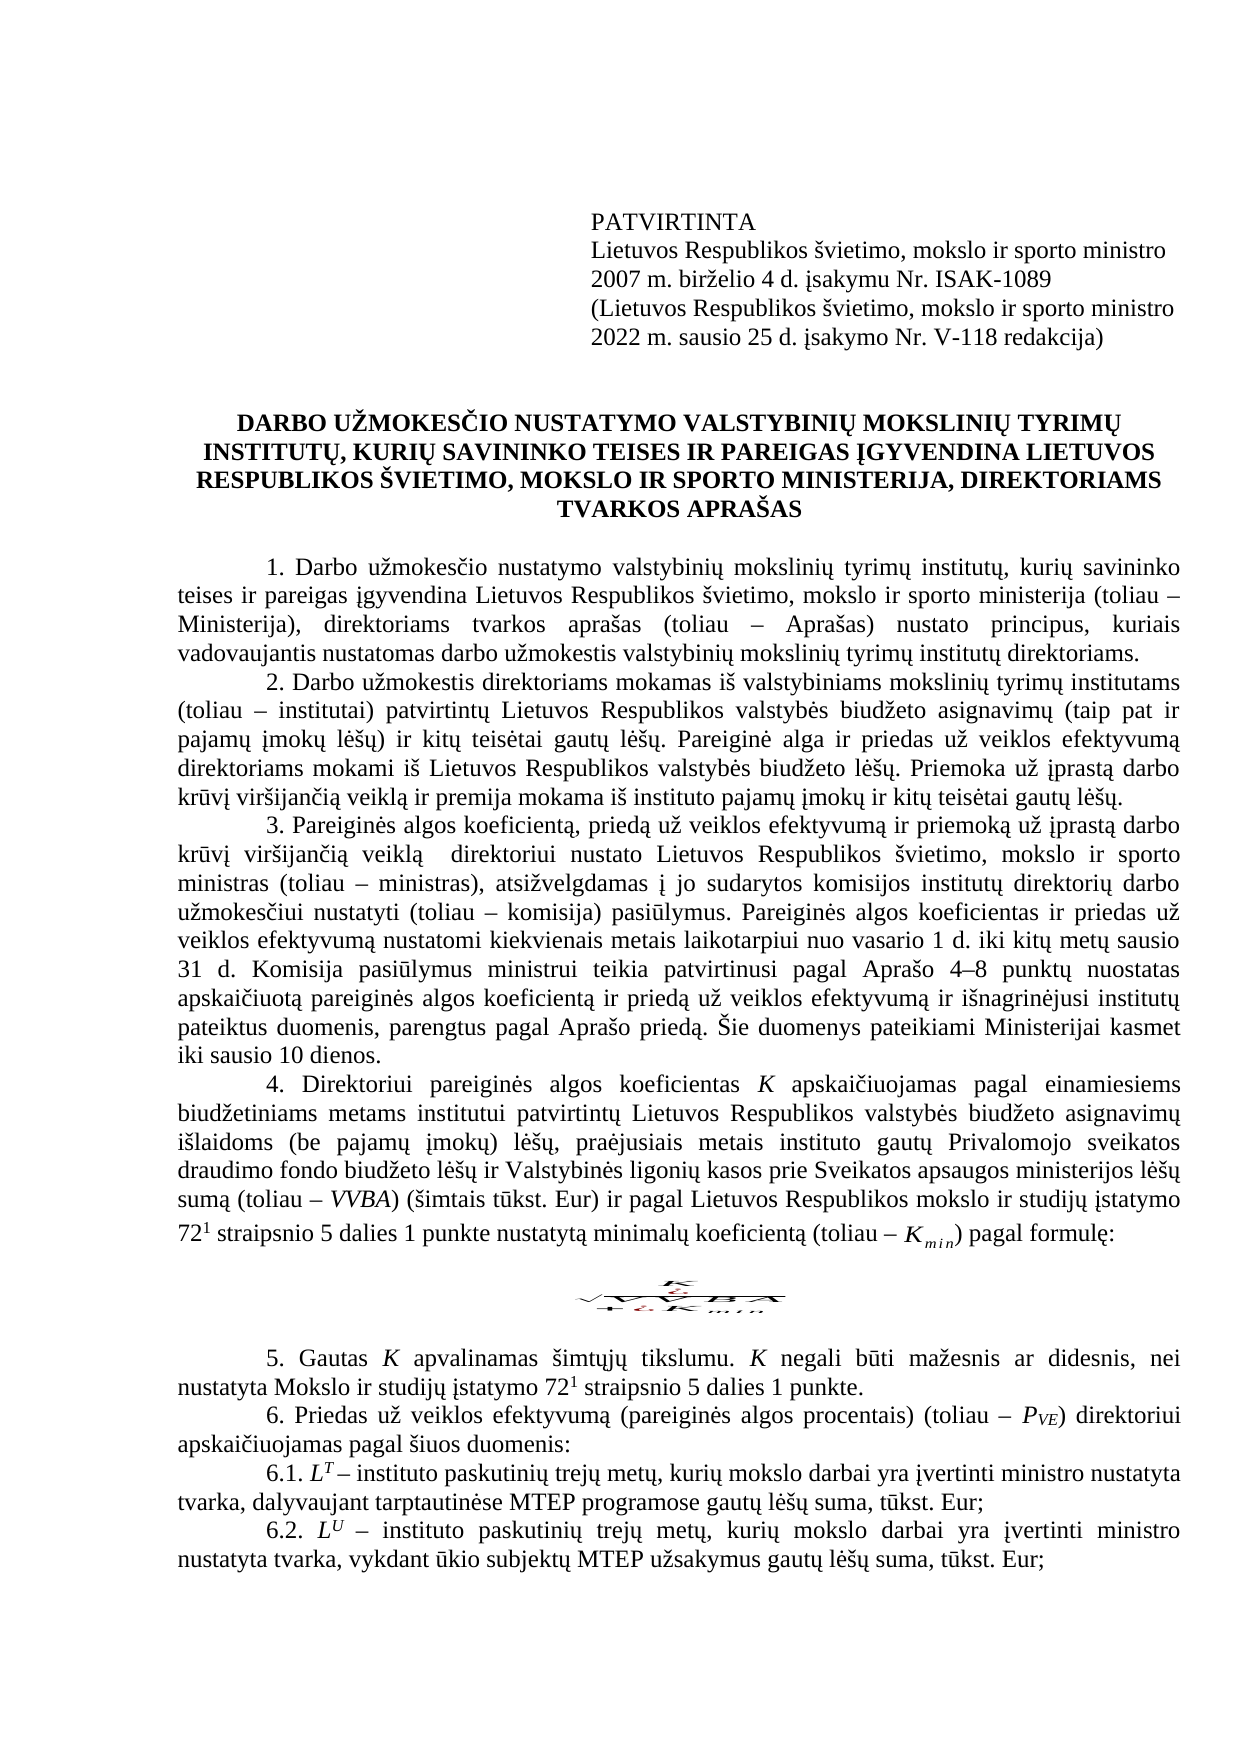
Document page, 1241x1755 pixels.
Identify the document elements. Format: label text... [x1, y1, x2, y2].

text 3. Pareiginės algos koeficientą, priedą už veiklos efektyvumą ir priemoką už įprastą darbo krūvį viršijančią veiklą direktoriui nustato Lietuvos Respublikos švietimo, mokslo ir sporto ministras (toliau – ministras), atsižvelgdamas į jo sudarytos komisijos institutų direktorių darbo užmokesčiui nustatyti (toliau – komisija) pasiūlymus. Pareiginės algos koeficientas ir priedas už veiklos efektyvumą nustatomi kiekvienais metais laikotarpiui nuo vasario 1 d. iki kitų metų sausio 31 d. Komisija pasiūlymus ministrui teikia patvirtinusi pagal Aprašo 4–8 punktų nuostatas apskaičiuotą pareiginės algos koeficientą ir priedą už veiklos efektyvumą ir išnagrinėjusi institutų pateiktus duomenis, parengtus pagal Aprašo priedą. Šie duomenys pateikiami Ministerijai kasmet iki sausio 10 dienos. [177, 810, 1181, 1069]
text 4. Direktoriui pareiginės algos koeficientas K apskaičiuojamas pagal einamiesiems biudžetiniams metams institutui patvirtintų Lietuvos Respublikos valstybės biudžeto asignavimų išlaidoms (be pajamų įmokų) lėšų, praėjusiais metais instituto gautų Privalomojo sveikatos draudimo fondo biudžeto lėšų ir Valstybinės ligonių kasos prie Sveikatos apsaugos ministerijos lėšų sumą (toliau – VVBA) (šimtais tūkst. Eur) ir pagal Lietuvos Respublikos mokslo ir studijų įstatymo 721 straipsnio 5 dalies 1 punkte nustatytą minimalų koeficientą (toliau – ) pagal formulę: [177, 1069, 1181, 1251]
text 6.1. LT – instituto paskutinių trejų metų, kurių mokslo darbai yra įvertinti ministro nustatyta tvarka, dalyvaujant tarptautinėse MTEP programose gautų lėšų suma, tūkst. Eur; [177, 1458, 1181, 1516]
text 2022 m. sausio 25 d. įsakymo Nr. V-118 redakcija) [591, 322, 1181, 350]
text 1. Darbo užmokesčio nustatymo valstybinių mokslinių tyrimų institutų, kurių savininko teises ir pareigas įgyvendina Lietuvos Respublikos švietimo, mokslo ir sporto ministerija (toliau – Ministerija), direktoriams tvarkos aprašas (toliau – Aprašas) nustato principus, kuriais vadovaujantis nustatomas darbo užmokestis valstybinių mokslinių tyrimų institutų direktoriams. [177, 552, 1181, 667]
text DARBO UŽMOKESČIO NUSTATYMO VALSTYBINIŲ MOKSLINIŲ TYRIMŲ INSTITUTŲ, KURIŲ SAVININKO TEISES IR PAREIGAS ĮGYVENDINA LIETUVOS RESPUBLIKOS ŠVIETIMO, MOKSLO IR SPORTO MINISTERIJA, DIREKTORIAMS TVARKOS APRAŠAS [177, 408, 1181, 523]
text Lietuvos Respublikos švietimo, mokslo ir sporto ministro [591, 235, 1181, 264]
text PATVIRTINTA [591, 207, 1181, 235]
text 5. Gautas K apvalinamas šimtųjų tikslumu. K negali būti mažesnis ar didesnis, nei nustatyta Mokslo ir studijų įstatymo 721 straipsnio 5 dalies 1 punkte. [177, 1343, 1181, 1401]
text 2007 m. birželio 4 d. įsakymu Nr. ISAK-1089 [591, 264, 1181, 293]
text (Lietuvos Respublikos švietimo, mokslo ir sporto ministro [591, 293, 1181, 322]
text 2. Darbo užmokestis direktoriams mokamas iš valstybiniams mokslinių tyrimų institutams (toliau – institutai) patvirtintų Lietuvos Respublikos valstybės biudžeto asignavimų (taip pat ir pajamų įmokų lėšų) ir kitų teisėtai gautų lėšų. Pareiginė alga ir priedas už veiklos efektyvumą direktoriams mokami iš Lietuvos Respublikos valstybės biudžeto lėšų. Priemoka už įprastą darbo krūvį viršijančią veiklą ir premija mokama iš instituto pajamų įmokų ir kitų teisėtai gautų lėšų. [177, 667, 1181, 810]
text 6.2. LU – instituto paskutinių trejų metų, kurių mokslo darbai yra įvertinti ministro nustatyta tvarka, vykdant ūkio subjektų MTEP užsakymus gautų lėšų suma, tūkst. Eur; [177, 1516, 1181, 1573]
text 6. Priedas už veiklos efektyvumą (pareiginės algos procentais) (toliau – PVE) direktoriui apskaičiuojamas pagal šiuos duomenis: [177, 1401, 1181, 1458]
